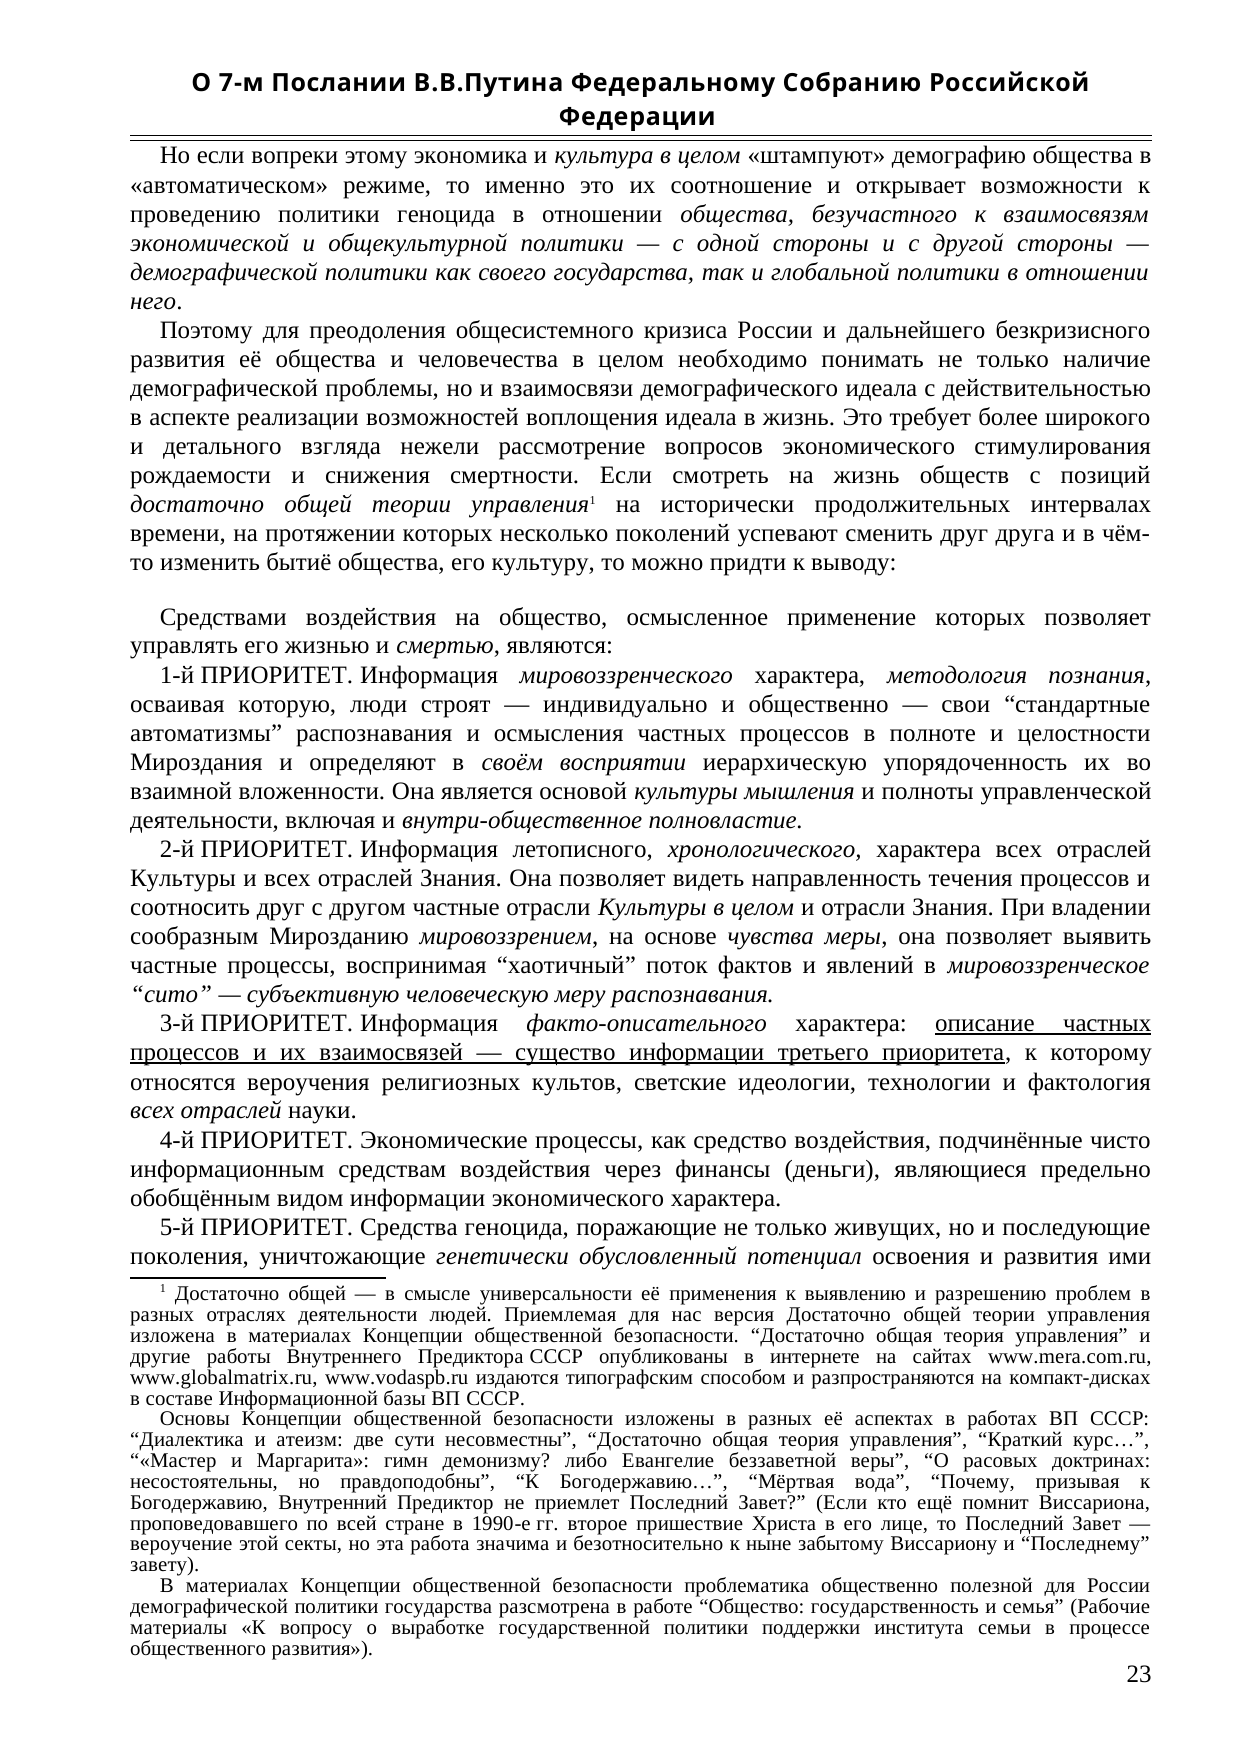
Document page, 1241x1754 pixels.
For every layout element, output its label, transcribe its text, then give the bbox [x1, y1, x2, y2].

text В материалах Концепции общественной безопасности проблематика общественно полезной для России демографической политики государства разсмотрена в работе “Общество: государственность и семья” (Рабочие материалы «К вопросу о выработке государственной политики поддержки института семьи в процессе общественного развития»). [130, 1576, 1152, 1659]
text 2-й ПРИОРИТЕТ. Информация летописного, хронологического, характера всех отраслей Культуры и всех отраслей Знания. Она позволяет видеть направленность течения процессов и соотносить друг с другом частные отрасли Культуры в целом и отрасли Знания. При владении сообразным Мирозданию мировоззрением, на основе чувства меры, она позволяет выявить частные процессы, воспринимая “хаотичный” поток фактов и явлений в мировоззренческое “сито” — субъективную человеческую меру распознавания. [130, 834, 1152, 1008]
text Поэтому для преодоления общесистемного кризиса России и дальнейшего безкризисного развития её общества и человечества в целом необходимо понимать не только наличие демографической проблемы, но и взаимосвязи демографического идеала с действительностью в аспекте реализации возможностей воплощения идеала в жизнь. Это требует более широкого и детального взгляда нежели рассмотрение вопросов экономического стимулирования рождаемости и снижения смертности. Если смотреть на жизнь обществ с позиций достаточно общей теории управления на исторически продолжительных интервалах времени, на протяжении которых несколько поколений успевают сменить друг друга и в чём-то изменить бытиё общества, его культуру, то можно придти к выводу: [130, 315, 1152, 576]
text Но если вопреки этому экономика и культура в целом «штампуют» демографию общества в «автоматическом» режиме, то именно это их соотношение и открывает возможности к проведению политики геноцида в отношении общества, безучастного к взаимосвязям экономической и общекультурной политики — с одной стороны и с другой стороны — демографической политики как своего государства, так и глобальной политики в отношении него. [130, 141, 1152, 315]
text Средствами воздействия на общество, осмысленное применение которых позволяет управлять его жизнью и смертью, являются: [130, 601, 1152, 659]
text 3-й ПРИОРИТЕТ. Информация факто-описательного характера: описание частных процессов и их взаимосвязей — существо информации третьего приоритета, к которому относятся вероучения религиозных культов, светские идеологии, технологии и фактология всех отраслей науки. [130, 1008, 1152, 1124]
text 4-й ПРИОРИТЕТ. Экономические процессы, как средство воздействия, подчинённые чисто информационным средствам воздействия через финансы (деньги), являющиеся предельно обобщённым видом информации экономического характера. [130, 1124, 1152, 1212]
text Достаточно общей — в смысле универсальности её применения к выявлению и разрешению проблем в разных отраслях деятельности людей. Приемлемая для нас версия Достаточно общей теории управления изложена в материалах Концепции общественной безопасности. “Достаточно общая теория управления” и другие работы Внутреннего Предиктора СССР опубликованы в интернете на сайтах www.mera.com.ru, www.globalmatrix.ru, www.vodaspb.ru издаются типографским способом и разпространяются на компакт-дисках в составе Информационной базы ВП СССР. [130, 1284, 1152, 1409]
text 5-й ПРИОРИТЕТ. Средства геноцида, поражающие не только живущих, но и последующие поколения, уничтожающие генетически обусловленный потенциал освоения и развития ими [130, 1212, 1152, 1270]
text 1-й ПРИОРИТЕТ. Информация мировоззренческого характера, методология познания, осваивая которую, люди строят — индивидуально и общественно — свои “стандартные автоматизмы” распознавания и осмысления частных процессов в полноте и целостности Мироздания и определяют в своём восприятии иерархическую упорядоченность их во взаимной вложенности. Она является основой культуры мышления и полноты управленческой деятельности, включая и внутри-общественное полновластие. [130, 659, 1152, 834]
text Основы Концепции общественной безопасности изложены в разных её аспектах в работах ВП СССР: “Диалектика и атеизм: две сути несовместны”, “Достаточно общая теория управления”, “Краткий курс…”, “«Мастер и Маргарита»: гимн демонизму? либо Евангелие беззаветной веры”, “О расовых доктринах: несостоятельны, но правдоподобны”, “К Богодержавию…”, “Мёртвая вода”, “Почему, призывая к Богодержавию, Внутренний Предиктор не приемлет Последний Завет?” (Если кто ещё помнит Виссариона, проповедовавшего по всей стране в 1990‑е гг. второе пришествие Христа в его лице, то Последний Завет — вероучение этой секты, но эта работа значима и безотносительно к ныне забытому Виссариону и “Последнему” завету). [130, 1409, 1152, 1576]
